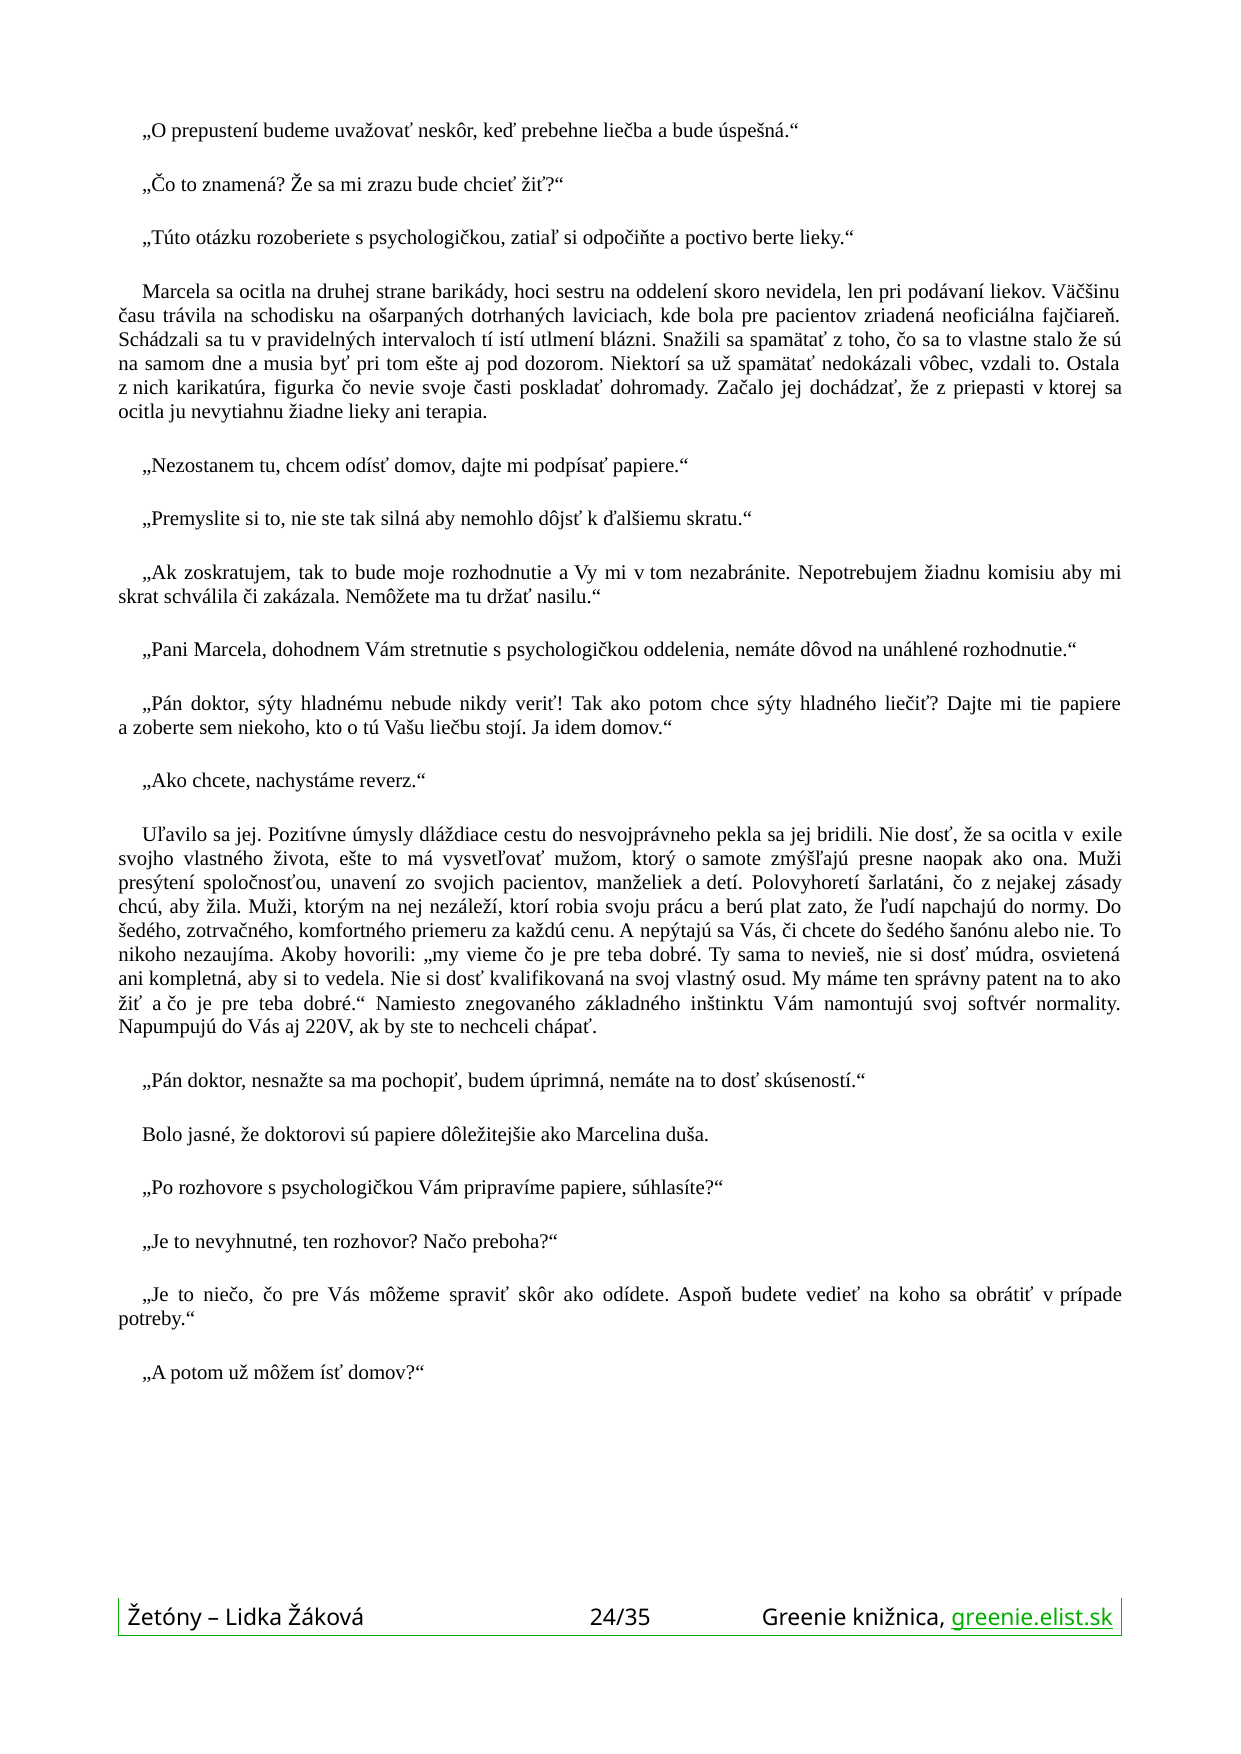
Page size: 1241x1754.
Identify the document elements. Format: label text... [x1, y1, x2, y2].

text „Je to niečo, čo pre Vás môžeme spraviť skôr ako odídete. Aspoň budete vedieť na koho sa obrátiť v prípade potreby.“ [118, 1282, 1122, 1330]
text „A potom už môžem ísť domov?“ [118, 1360, 1122, 1384]
text „Ak zoskratujem, tak to bude moje rozhodnutie a Vy mi v tom nezabránite. Nepotrebujem žiadnu komisiu aby mi skrat schválila či zakázala. Nemôžete ma tu držať nasilu.“ [118, 560, 1122, 608]
text „Pani Marcela, dohodnem Vám stretnutie s psychologičkou oddelenia, nemáte dôvod na unáhlené rozhodnutie.“ [118, 637, 1122, 661]
text „Čo to znamená? Že sa mi zrazu bude chcieť žiť?“ [118, 172, 1122, 196]
text Bolo jasné, že doktorovi sú papiere dôležitejšie ako Marcelina duša. [118, 1122, 1122, 1146]
text „Pán doktor, sýty hladnému nebude nikdy veriť! Tak ako potom chce sýty hladného liečiť? Dajte mi tie papiere a zoberte sem niekoho, kto o tú Vašu liečbu stojí. Ja idem domov.“ [118, 691, 1122, 739]
text Marcela sa ocitla na druhej strane barikády, hoci sestru na oddelení skoro nevidela, len pri podávaní liekov. Väčšinu času trávila na schodisku na ošarpaných dotrhaných laviciach, kde bola pre pacientov zriadená neoficiálna fajčiareň. Schádzali sa tu v pravidelných intervaloch tí istí utlmení blázni. Snažili sa spamätať z toho, čo sa to vlastne stalo že sú na samom dne a musia byť pri tom ešte aj pod dozorom. Niektorí sa už spamätať nedokázali vôbec, vzdali to. Ostala z nich karikatúra, figurka čo nevie svoje časti poskladať dohromady. Začalo jej dochádzať, že z priepasti v ktorej sa ocitla ju nevytiahnu žiadne lieky ani terapia. [118, 279, 1122, 423]
text „Pán doktor, nesnažte sa ma pochopiť, budem úprimná, nemáte na to dosť skúseností.“ [118, 1068, 1122, 1092]
text „Nezostanem tu, chcem odísť domov, dajte mi podpísať papiere.“ [118, 453, 1122, 477]
text „O prepustení budeme uvažovať neskôr, keď prebehne liečba a bude úspešná.“ [118, 118, 1122, 142]
text „Je to nevyhnutné, ten rozhovor? Načo preboha?“ [118, 1229, 1122, 1253]
text „Túto otázku rozoberiete s psychologičkou, zatiaľ si odpočiňte a poctivo berte lieky.“ [118, 225, 1122, 249]
text „Ako chcete, nachystáme reverz.“ [118, 768, 1122, 792]
text Uľavilo sa jej. Pozitívne úmysly dláždiace cestu do nesvojprávneho pekla sa jej bridili. Nie dosť, že sa ocitla v exile svojho vlastného života, ešte to má vysvetľovať mužom, ktorý o samote zmýšľajú presne naopak ako ona. Muži presýtení spoločnosťou, unavení zo svojich pacientov, manželiek a detí. Polovyhoretí šarlatáni, čo z nejakej zásady chcú, aby žila. Muži, ktorým na nej nezáleží, ktorí robia svoju prácu a berú plat zato, že ľudí napchajú do normy. Do šedého, zotrvačného, komfortného priemeru za každú cenu. A nepýtajú sa Vás, či chcete do šedého šanónu alebo nie. To nikoho nezaujíma. Akoby hovorili: „my vieme čo je pre teba dobré. Ty sama to nevieš, nie si dosť múdra, osvietená ani kompletná, aby si to vedela. Nie si dosť kvalifikovaná na svoj vlastný osud. My máme ten správny patent na to ako žiť a čo je pre teba dobré.“ Namiesto znegovaného základného inštinktu Vám namontujú svoj softvér normality. Napumpujú do Vás aj 220V, ak by ste to nechceli chápať. [118, 822, 1122, 1038]
text „Po rozhovore s psychologičkou Vám pripravíme papiere, súhlasíte?“ [118, 1175, 1122, 1199]
text „Premyslite si to, nie ste tak silná aby nemohlo dôjsť k ďalšiemu skratu.“ [118, 506, 1122, 530]
